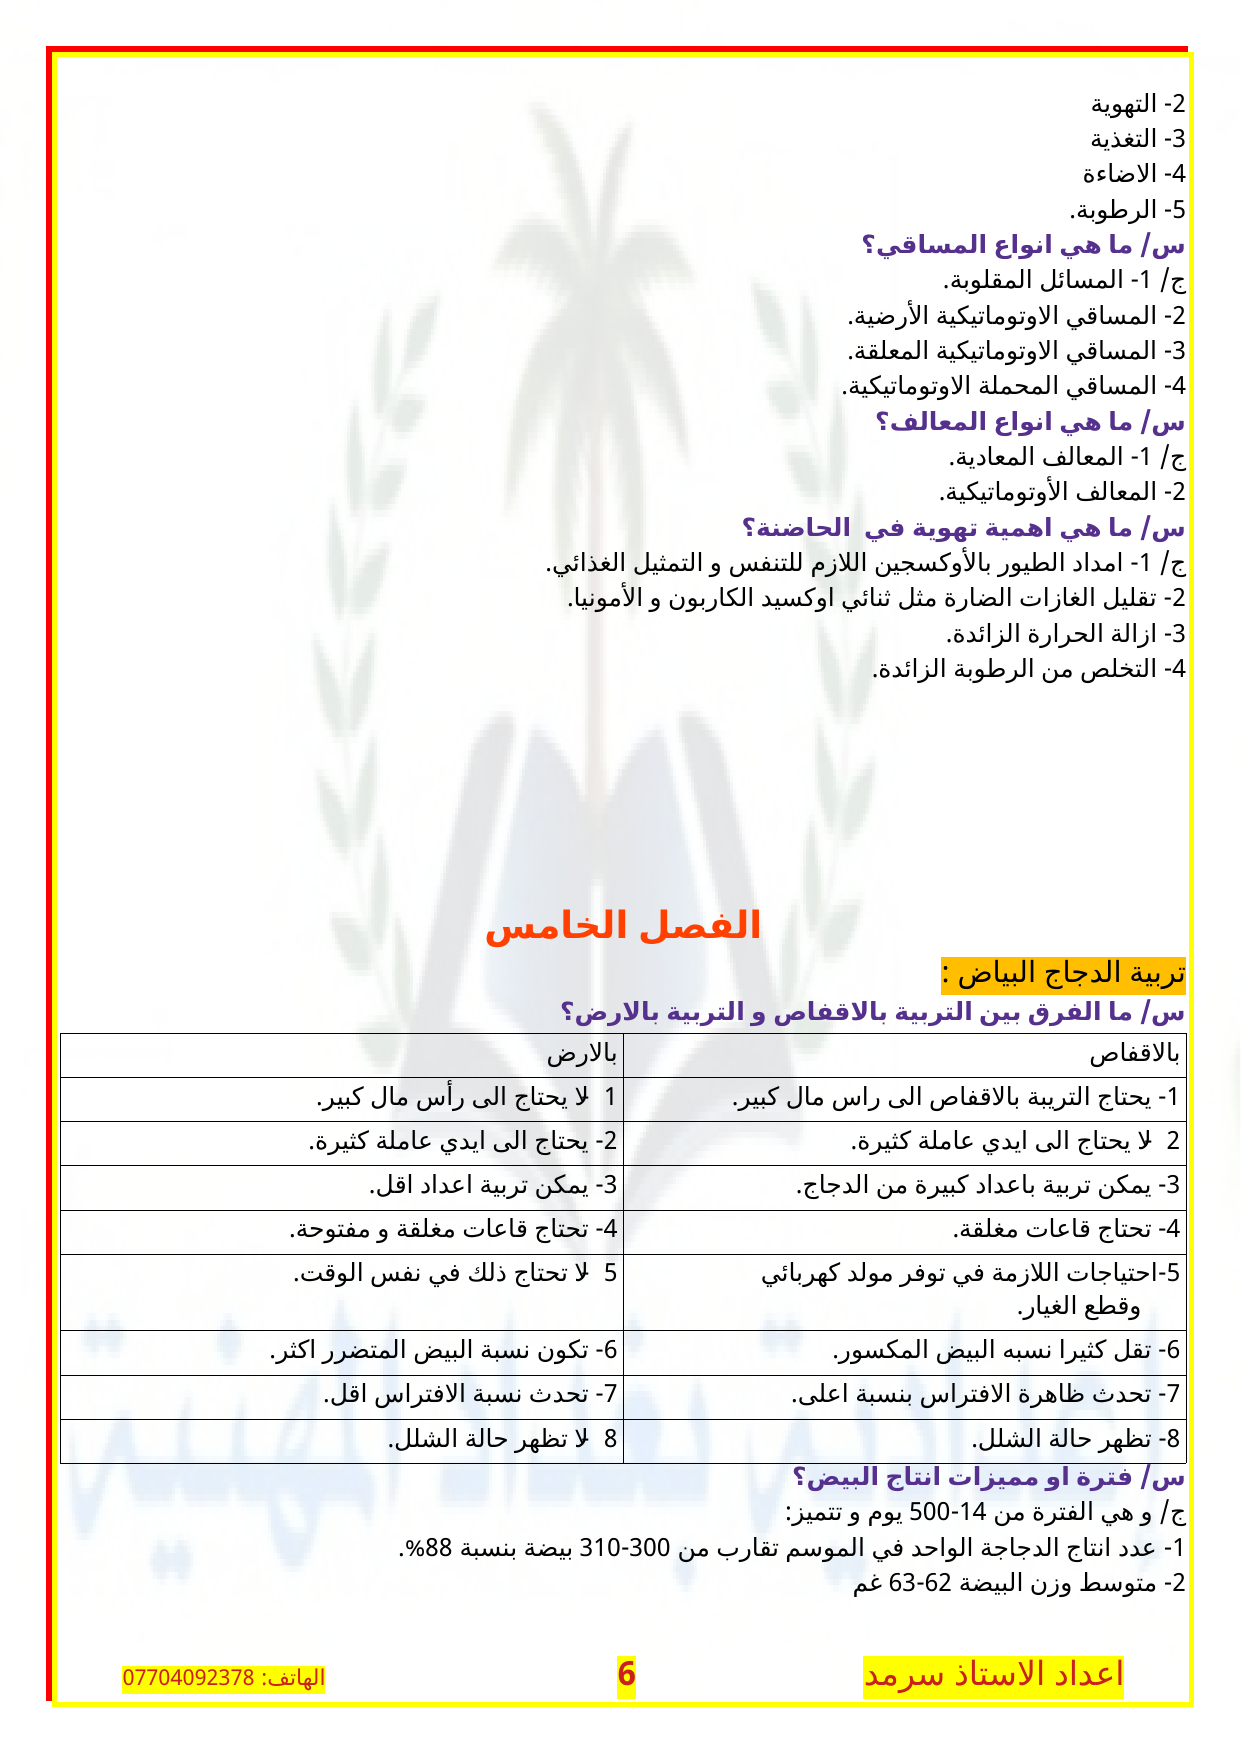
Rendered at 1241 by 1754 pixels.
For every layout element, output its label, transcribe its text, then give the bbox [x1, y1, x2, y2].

text 3- ازالة الحرارة الزائدة. [60, 619, 1186, 652]
text 4- المساقي المحملة الاوتوماتيكية. [60, 372, 1186, 405]
text 2- المساقي الاوتوماتيكية الأرضية. [60, 302, 1186, 334]
table_cell 2- لا يحتاج الى ايدي عاملة كثيرة. [624, 1122, 1186, 1165]
table_cell 3- يمكن تربية اعداد اقل. [61, 1166, 623, 1209]
text س/ ما الفرق بين التربية بالاقفاص و التربية بالارض؟ [60, 997, 1186, 1030]
table_cell 7- تحدث نسبة الافتراس اقل. [61, 1376, 623, 1419]
text 5- الرطوبة. [60, 196, 1186, 228]
text ج/ 1- المسائل المقلوبة. [60, 266, 1186, 299]
text س/ ما هي اهمية تهوية في الحاضنة؟ [60, 514, 1186, 546]
text 2- متوسط وزن البيضة 62-63 غم [60, 1569, 1186, 1602]
table_cell 5-احتياجات اللازمة في توفر مولد كهربائي وقطع الغيار. [624, 1255, 1186, 1330]
table_cell 6- تكون نسبة البيض المتضرر اكثر. [61, 1331, 623, 1374]
table_cell 4- تحتاج قاعات مغلقة و مفتوحة. [61, 1211, 623, 1254]
table_cell 2- يحتاج الى ايدي عاملة كثيرة. [61, 1122, 623, 1165]
text ج/ 1- المعالف المعادية. [60, 443, 1186, 476]
text ج/ و هي الفترة من 14-500 يوم و تتميز: [60, 1498, 1186, 1531]
text س/ ما هي انواع المعالف؟ [60, 408, 1186, 440]
table_header بالارض [61, 1034, 623, 1077]
text 2- المعالف الأوتوماتيكية. [60, 478, 1186, 511]
text 4- الاضاءة [60, 161, 1186, 193]
table_cell 7- تحدث ظاهرة الافتراس بنسبة اعلى. [624, 1376, 1186, 1419]
table_cell 3- يمكن تربية باعداد كبيرة من الدجاج. [624, 1166, 1186, 1209]
text 3- المساقي الاوتوماتيكية المعلقة. [60, 337, 1186, 370]
table_cell 1- يحتاج التريبة بالاقفاص الى راس مال كبير. [624, 1078, 1186, 1121]
text 3- التغذية [60, 125, 1186, 158]
table_header بالاقفاص [624, 1034, 1186, 1077]
table_cell 1- لا يحتاج الى رأس مال كبير. [61, 1078, 623, 1121]
text تربية الدجاج البياض : [60, 957, 1186, 995]
text س/ فترة او مميزات انتاج البيض؟ [60, 1464, 1186, 1496]
text ج/ 1- امداد الطيور بالأوكسجين اللازم للتنفس و التمثيل الغذائي. [60, 549, 1186, 582]
table_cell 5- لا تحتاج ذلك في نفس الوقت. [61, 1255, 623, 1330]
text الفصل الخامس [60, 905, 1186, 954]
text 2- تقليل الغازات الضارة مثل ثنائي اوكسيد الكاربون و الأمونيا. [60, 584, 1186, 617]
table_cell 8- تظهر حالة الشلل. [624, 1420, 1186, 1463]
text 1- عدد انتاج الدجاجة الواحد في الموسم تقارب من 300-310 بيضة بنسبة 88%. [60, 1534, 1186, 1566]
text 4- التخلص من الرطوبة الزائدة. [60, 655, 1186, 687]
table_cell 8- لا تظهر حالة الشلل. [61, 1420, 623, 1463]
text س/ ما هي انواع المساقي؟ [60, 231, 1186, 264]
table_cell 6- تقل كثيرا نسبه البيض المكسور. [624, 1331, 1186, 1374]
table_cell 4- تحتاج قاعات مغلقة. [624, 1211, 1186, 1254]
text 2- التهوية [60, 90, 1186, 122]
